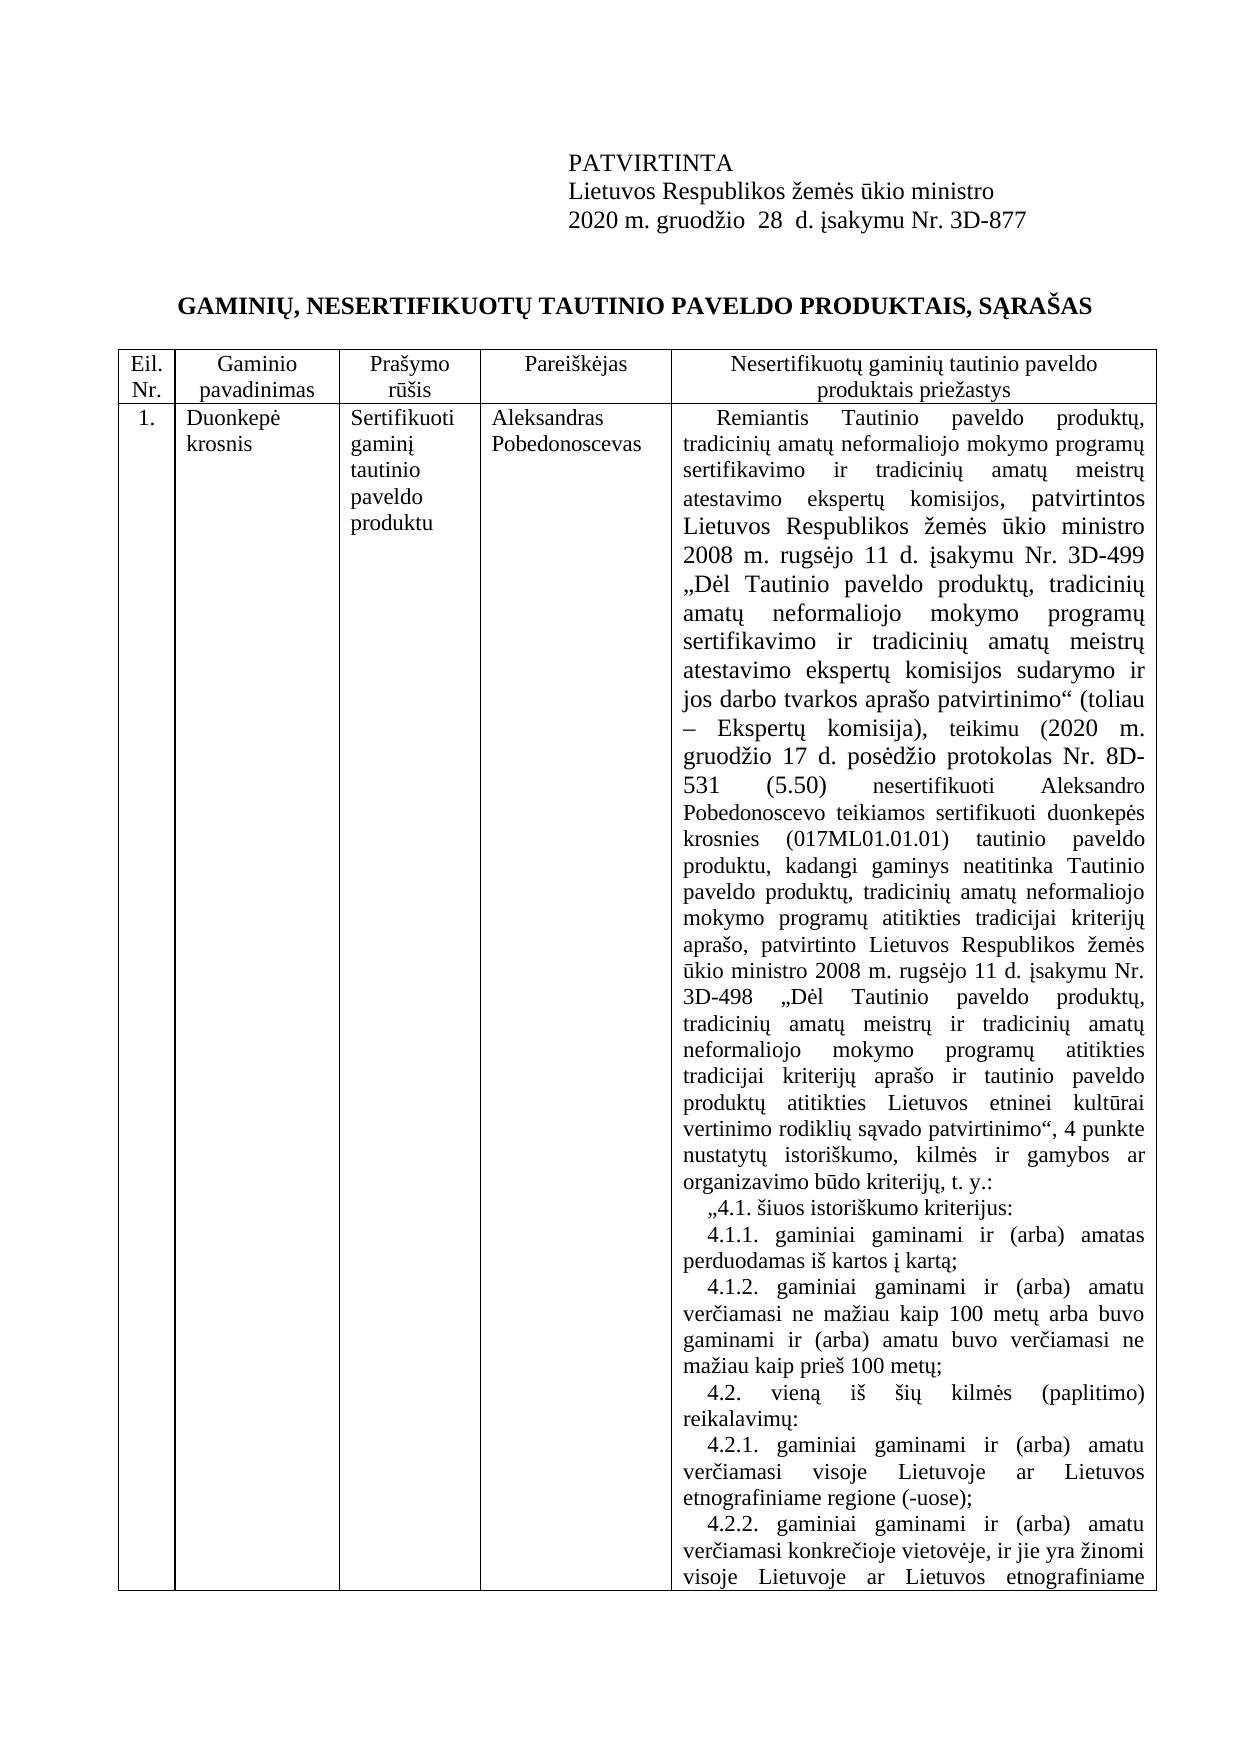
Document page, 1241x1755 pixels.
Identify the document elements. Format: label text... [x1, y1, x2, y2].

table_cell Sertifikuoti gaminį tautinio paveldo produktu [340, 404, 480, 1589]
text 2020 m. gruodžio 28 d. įsakymu Nr. 3D-877 [568, 205, 1152, 234]
text GAMINIŲ, NESERTIFIKUOTŲ TAUTINIO PAVELDO PRODUKTAIS, SĄRAŠAS [118, 291, 1152, 320]
table_cell 1. [119, 404, 174, 1589]
table_cell Remiantis Tautinio paveldo produktų, tradicinių amatų neformaliojo mokymo programų sertifikavimo ir tradicinių amatų meistrų atestavimo ekspertų komisijos, patvirtintos Lietuvos Respublikos žemės ūkio ministro 2008 m. rugsėjo 11 d. įsakymu Nr. 3D-499 „Dėl Tautinio paveldo produktų, tradicinių amatų neformaliojo mokymo programų sertifikavimo ir tradicinių amatų meistrų atestavimo ekspertų komisijos sudarymo ir jos darbo tvarkos aprašo patvirtinimo“ (toliau – Ekspertų komisija), teikimu (2020 m. gruodžio 17 d. posėdžio protokolas Nr. 8D-531 (5.50) nesertifikuoti Aleksandro Pobedonoscevo teikiamos sertifikuoti duonkepės krosnies (017ML01.01.01) tautinio paveldo produktu, kadangi gaminys neatitinka Tautinio paveldo produktų, tradicinių amatų neformaliojo mokymo programų atitikties tradicijai kriterijų aprašo, patvirtinto Lietuvos Respublikos žemės ūkio ministro 2008 m. rugsėjo 11 d. įsakymu Nr. 3D-498 „Dėl Tautinio paveldo produktų, tradicinių amatų meistrų ir tradicinių amatų neformaliojo mokymo programų atitikties tradicijai kriterijų aprašo ir tautinio paveldo produktų atitikties Lietuvos etninei kultūrai vertinimo rodiklių sąvado patvirtinimo“, 4 punkte nustatytų istoriškumo, kilmės ir gamybos ar organizavimo būdo kriterijų, t. y.: „4.1. šiuos istoriškumo kriterijus: 4.1.1. gaminiai gaminami ir (arba) amatas perduodamas iš kartos į kartą; 4.1.2. gaminiai gaminami ir (arba) amatu verčiamasi ne mažiau kaip 100 metų arba buvo gaminami ir (arba) amatu buvo verčiamasi ne mažiau kaip prieš 100 metų; 4.2. vieną iš šių kilmės (paplitimo) reikalavimų: 4.2.1. gaminiai gaminami ir (arba) amatu verčiamasi visoje Lietuvoje ar Lietuvos etnografiniame regione (-uose); 4.2.2. gaminiai gaminami ir (arba) amatu verčiamasi konkrečioje vietovėje, ir jie yra žinomi visoje Lietuvoje ar Lietuvos etnografiniame [672, 404, 1156, 1589]
text Lietuvos Respublikos žemės ūkio ministro [568, 176, 1152, 205]
text PATVIRTINTA [568, 148, 1152, 176]
table_header Gaminio pavadinimas [176, 350, 339, 403]
table_header Nesertifikuotų gaminių tautinio paveldo produktais priežastys [672, 350, 1156, 403]
table_cell Duonkepė krosnis [176, 404, 339, 1589]
table_cell Aleksandras Pobedonoscevas [481, 404, 671, 1589]
table_header Prašymo rūšis [340, 350, 480, 403]
table_header Eil. Nr. [119, 350, 174, 403]
table_header Pareiškėjas [481, 350, 671, 403]
